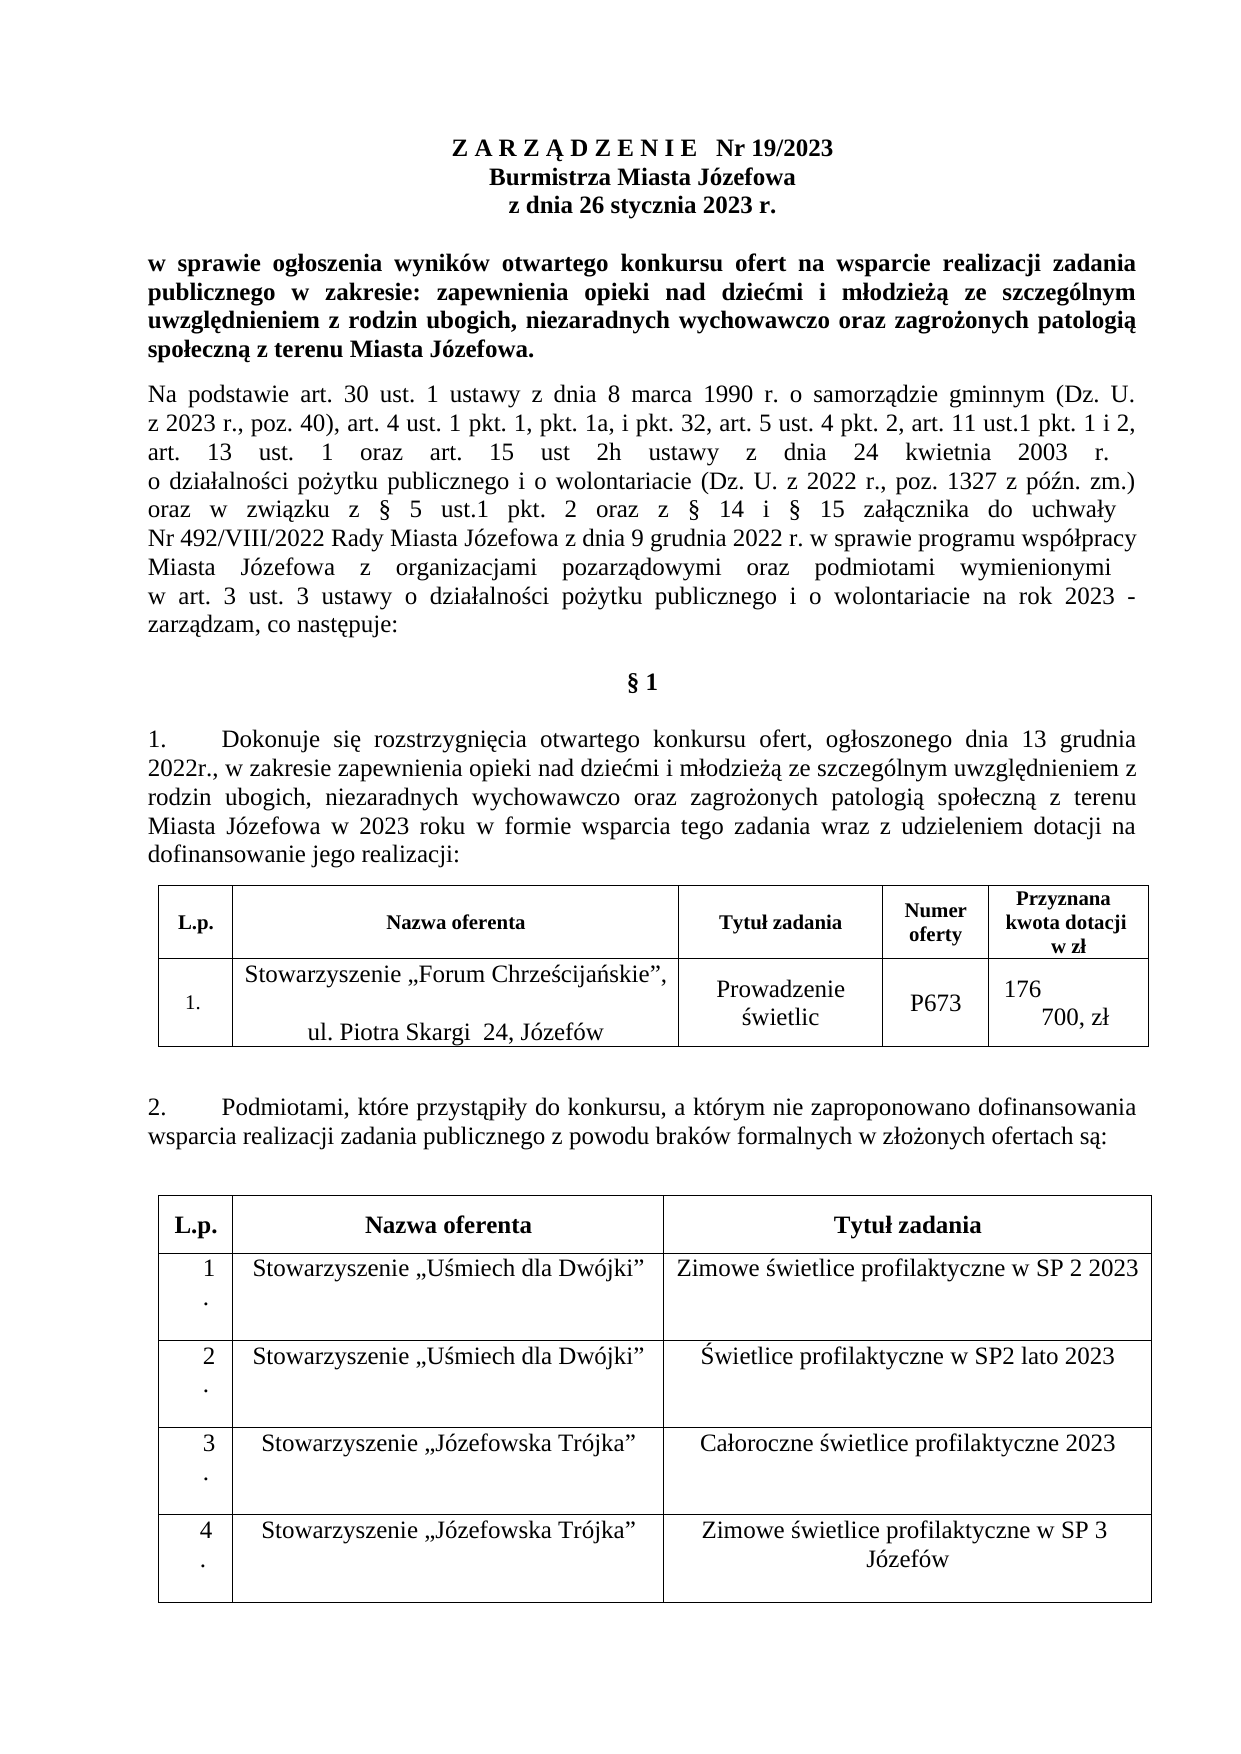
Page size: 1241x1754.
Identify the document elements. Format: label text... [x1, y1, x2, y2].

table_cell Zimowe świetlice profilaktyczne w SP 2 2023 [664, 1254, 1151, 1340]
text Na podstawie art. 30 ust. 1 ustawy z dnia 8 marca 1990 r. o samorządzie gminnym (Dz. U. z 2023 r., poz. 40), art. 4 ust. 1 pkt. 1, pkt. 1a, i pkt. 32, art. 5 ust. 4 pkt. 2, art. 11 ust.1 pkt. 1 i 2, art. 13 ust. 1 oraz art. 15 ust 2h ustawy z dnia 24 kwietnia 2003 r. o działalności pożytku publicznego i o wolontariacie (Dz. U. z 2022 r., poz. 1327 z późn. zm.) oraz w związku z § 5 ust.1 pkt. 2 oraz z § 14 i § 15 załącznika do uchwały Nr 492/VIII/2022 Rady Miasta Józefowa z dnia 9 grudnia 2022 r. w sprawie programu współpracy Miasta Józefowa z organizacjami pozarządowymi oraz podmiotami wymienionymi w art. 3 ust. 3 ustawy o działalności pożytku publicznego i o wolontariacie na rok 2023 - zarządzam, co następuje: [148, 379, 1137, 638]
table_header Tytuł zadania [679, 886, 882, 958]
table_header Nazwa oferenta [233, 886, 678, 958]
table_cell [159, 1428, 232, 1514]
list Podmiotami, które przystąpiły do konkursu, a którym nie zaproponowano dofinansowania wsparcia realizacji zadania publicznego z powodu braków formalnych w złożonych ofertach są: [148, 1092, 1137, 1149]
table_cell Prowadzenie świetlic [679, 959, 882, 1046]
table_cell Stowarzyszenie „Forum Chrześcijańskie”, ul. Piotra Skargi 24, Józefów [233, 959, 678, 1046]
table_cell Stowarzyszenie „Józefowska Trójka” [233, 1515, 663, 1602]
text Z A R Z Ą D Z E N I E Nr 19/2023 [148, 133, 1137, 162]
text z dnia 26 stycznia 2023 r. [148, 190, 1137, 219]
table_header L.p. [159, 1196, 232, 1252]
table_cell Świetlice profilaktyczne w SP2 lato 2023 [664, 1341, 1151, 1427]
table_cell 700, zł [989, 959, 1148, 1046]
table_cell Stowarzyszenie „Józefowska Trójka” [233, 1428, 663, 1514]
table_header L.p. [159, 886, 232, 958]
table_cell Zimowe świetlice profilaktyczne w SP 3 Józefów [664, 1515, 1151, 1602]
table_header Nazwa oferenta [233, 1196, 663, 1252]
table_cell [159, 959, 232, 1046]
table_cell [159, 1254, 232, 1340]
table_header Przyznana kwota dotacji w zł [989, 886, 1148, 958]
table_cell Stowarzyszenie „Uśmiech dla Dwójki” [233, 1341, 663, 1427]
table_cell Całoroczne świetlice profilaktyczne 2023 [664, 1428, 1151, 1514]
list Dokonuje się rozstrzygnięcia otwartego konkursu ofert, ogłoszonego dnia 13 grudnia 2022r., w zakresie zapewnienia opieki nad dziećmi i młodzieżą ze szczególnym uwzględnieniem z rodzin ubogich, niezaradnych wychowawczo oraz zagrożonych patologią społeczną z terenu Miasta Józefowa w 2023 roku w formie wsparcia tego zadania wraz z udzieleniem dotacji na dofinansowanie jego realizacji: [148, 724, 1137, 868]
text § 1 [148, 667, 1137, 696]
table_cell [159, 1341, 232, 1427]
table_header Numer oferty [883, 886, 988, 958]
table_cell P673 [883, 959, 988, 1046]
table_cell Stowarzyszenie „Uśmiech dla Dwójki” [233, 1254, 663, 1340]
table_cell [159, 1515, 232, 1602]
text Burmistrza Miasta Józefowa [148, 162, 1137, 190]
table_header Tytuł zadania [664, 1196, 1151, 1252]
text w sprawie ogłoszenia wyników otwartego konkursu ofert na wsparcie realizacji zadania publicznego w zakresie: zapewnienia opieki nad dziećmi i młodzieżą ze szczególnym uwzględnieniem z rodzin ubogich, niezaradnych wychowawczo oraz zagrożonych patologią społeczną z terenu Miasta Józefowa. [148, 248, 1137, 363]
